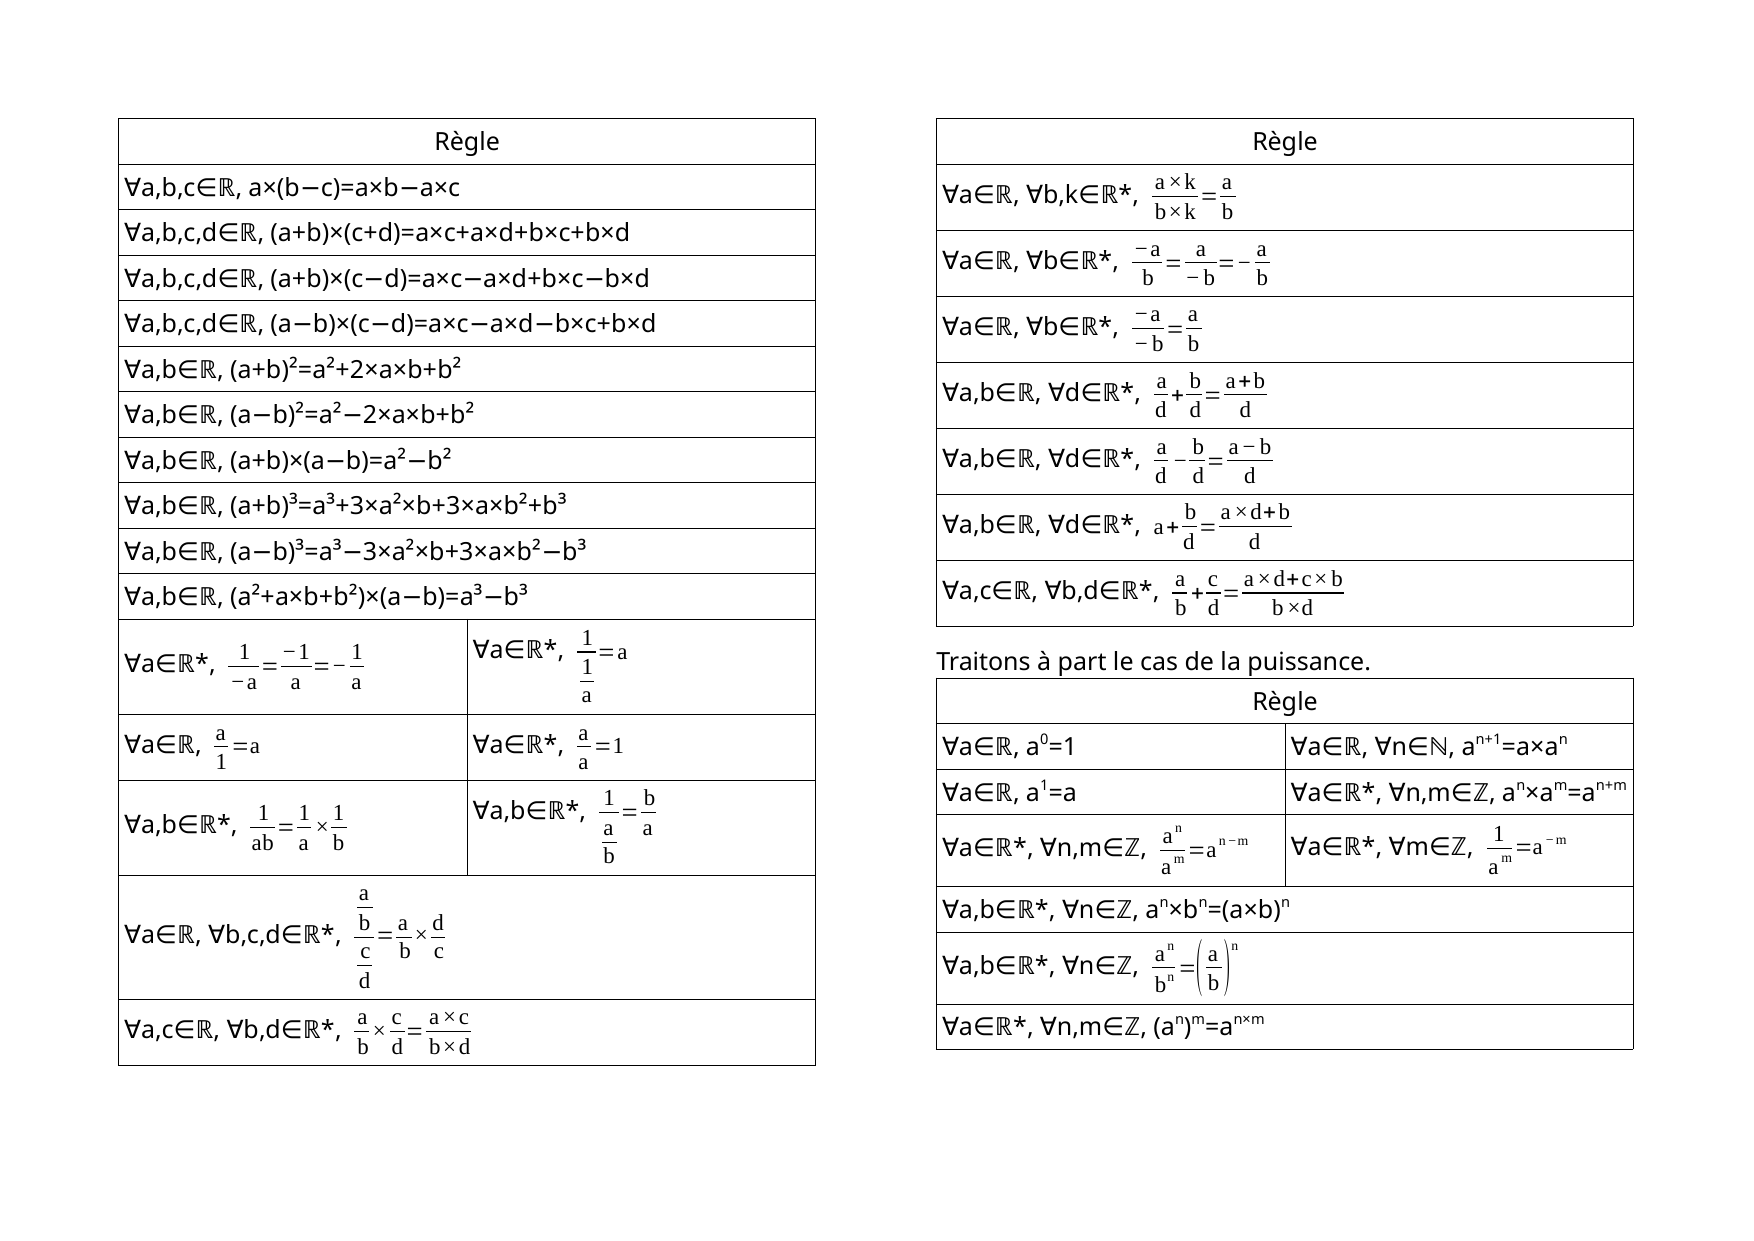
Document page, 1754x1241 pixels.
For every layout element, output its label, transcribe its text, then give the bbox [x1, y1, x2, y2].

table_cell ∀a,b∈ℝ, ∀d∈ℝ*, [937, 495, 1633, 560]
table_cell ∀a,b∈ℝ*, ∀n∈ℤ, [937, 933, 1633, 1003]
table_cell ∀a,b∈ℝ, (a+b)×(a−b)=a²−b² [119, 438, 815, 482]
table_header Règle [937, 679, 1633, 723]
table_cell ∀a∈ℝ*, ∀n,m∈ℤ, (an)m=an×m [937, 1005, 1633, 1049]
table_cell ∀a,b∈ℝ, (a²+a×b+b²)×(a−b)=a³−b³ [119, 574, 815, 619]
table_cell ∀a,b∈ℝ*, ∀n∈ℤ, an×bn=(a×b)n [937, 887, 1633, 932]
table_cell ∀a∈ℝ*, ∀m∈ℤ, [1286, 815, 1633, 886]
table_cell ∀a∈ℝ, ∀b,k∈ℝ*, [937, 165, 1633, 230]
table_cell ∀a∈ℝ, ∀b∈ℝ*, [937, 231, 1633, 296]
table_cell ∀a,b∈ℝ*, [119, 781, 467, 875]
table_cell ∀a∈ℝ, a1=a [937, 770, 1285, 814]
table_cell ∀a,b,c∈ℝ, a×(b−c)=a×b−a×c [119, 165, 815, 209]
table_cell ∀a,b∈ℝ, (a+b)³=a³+3×a²×b+3×a×b²+b³ [119, 483, 815, 528]
table_cell ∀a∈ℝ, ∀n∈ℕ, an+1=a×an [1286, 724, 1633, 769]
table_cell ∀a,b,c,d∈ℝ, (a+b)×(c−d)=a×c−a×d+b×c−b×d [119, 256, 815, 300]
table_cell ∀a,b∈ℝ, ∀d∈ℝ*, [937, 429, 1633, 494]
table_cell ∀a,b∈ℝ, (a−b)²=a²−2×a×b+b² [119, 392, 815, 437]
table_header Règle [119, 119, 815, 164]
text Traitons à part le cas de la puissance. [936, 644, 1636, 678]
table_cell ∀a,b∈ℝ, (a−b)³=a³−3×a²×b+3×a×b²−b³ [119, 529, 815, 573]
table_cell ∀a∈ℝ, ∀b∈ℝ*, [937, 297, 1633, 362]
table_cell ∀a∈ℝ, [119, 715, 467, 780]
table_cell ∀a,c∈ℝ, ∀b,d∈ℝ*, [937, 561, 1633, 626]
table_cell ∀a∈ℝ*, [468, 715, 815, 780]
table_cell ∀a∈ℝ*, [468, 620, 815, 714]
table_cell ∀a,b∈ℝ, ∀d∈ℝ*, [937, 363, 1633, 428]
table_cell ∀a,b∈ℝ*, [468, 781, 815, 875]
table_cell ∀a∈ℝ, ∀b,c,d∈ℝ*, [119, 876, 815, 998]
table_cell ∀a,b∈ℝ, (a+b)²=a²+2×a×b+b² [119, 347, 815, 391]
table_header Règle [937, 119, 1633, 164]
table_cell ∀a∈ℝ*, ∀n,m∈ℤ, [937, 815, 1285, 886]
table_cell ∀a∈ℝ*, ∀n,m∈ℤ, an×am=an+m [1286, 770, 1633, 814]
table_cell ∀a,b,c,d∈ℝ, (a+b)×(c+d)=a×c+a×d+b×c+b×d [119, 210, 815, 255]
table_cell ∀a,c∈ℝ, ∀b,d∈ℝ*, [119, 1000, 815, 1064]
table_cell ∀a∈ℝ*, [119, 620, 467, 714]
table_cell ∀a,b,c,d∈ℝ, (a−b)×(c−d)=a×c−a×d−b×c+b×d [119, 301, 815, 346]
table_cell ∀a∈ℝ, a0=1 [937, 724, 1285, 769]
